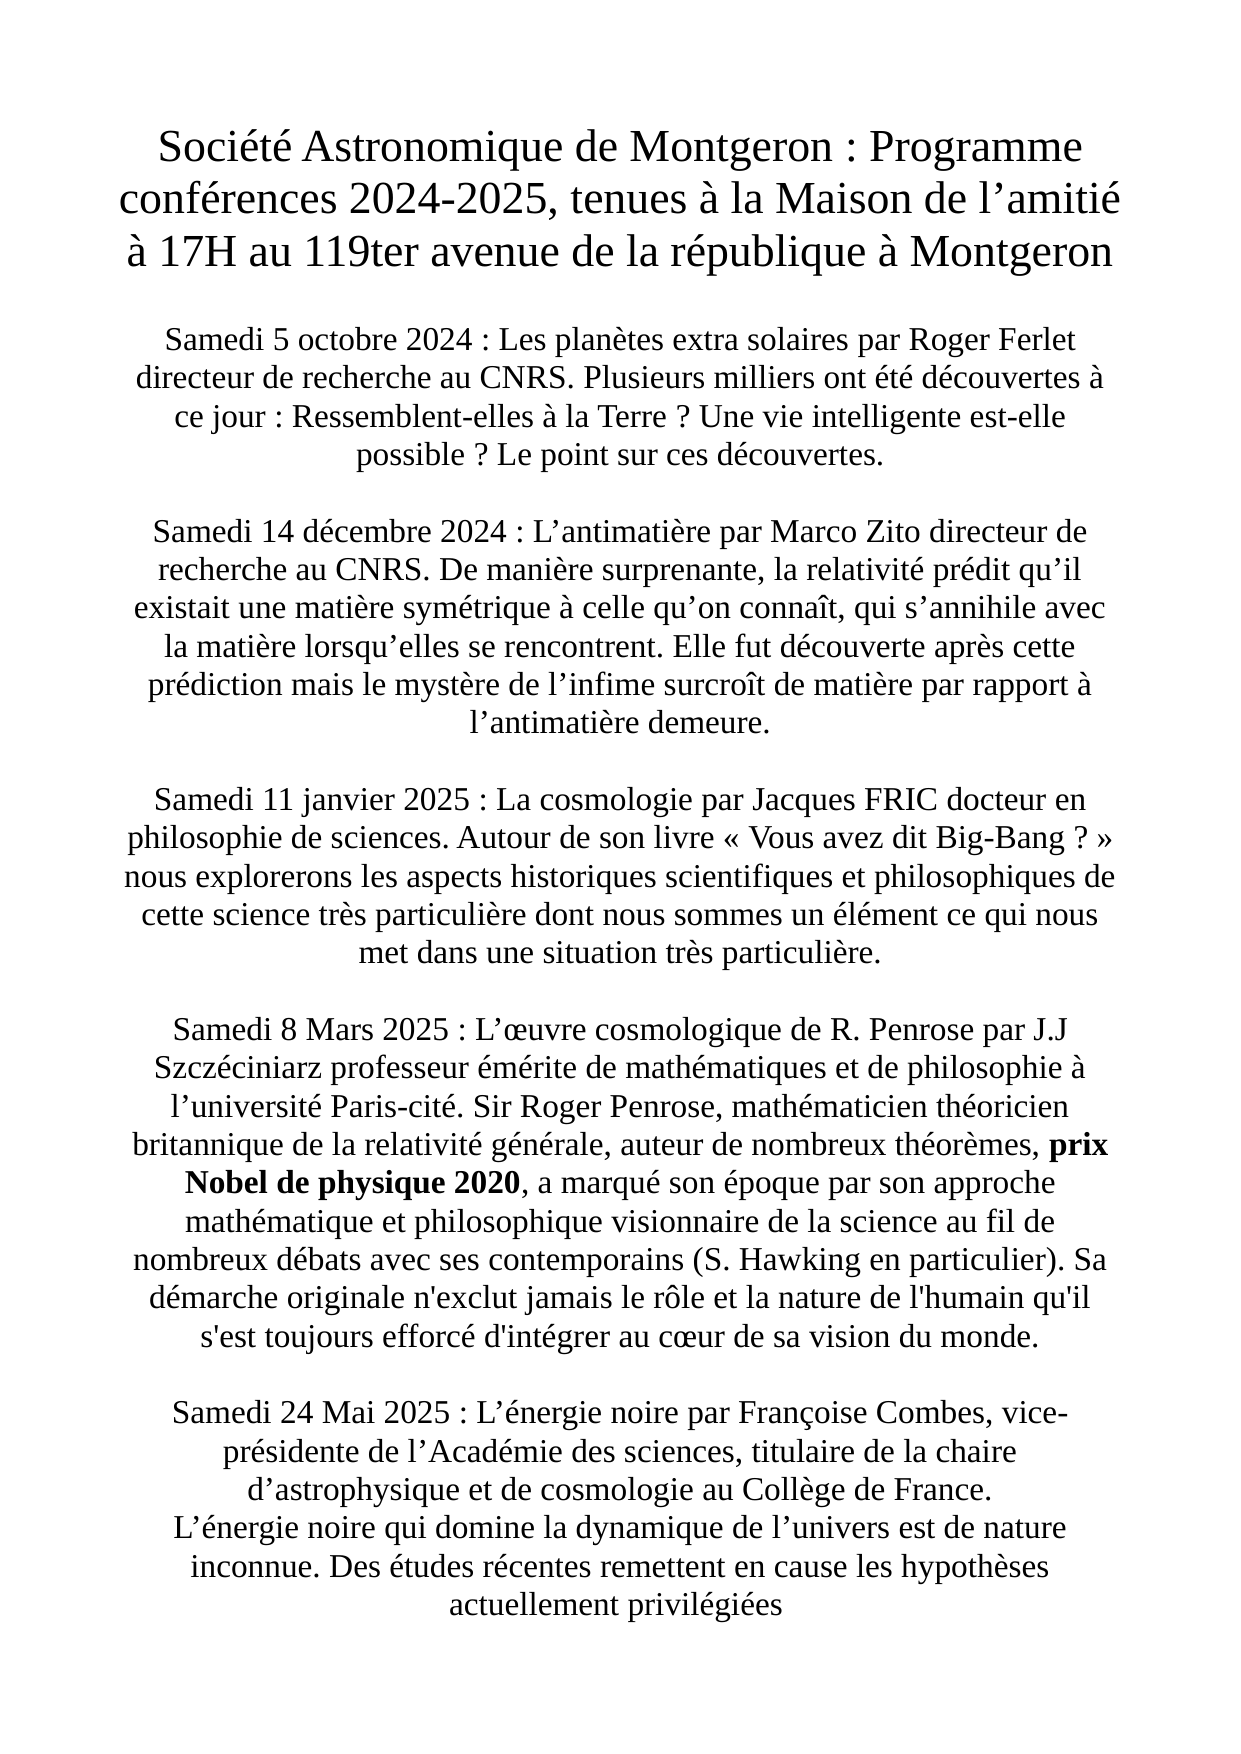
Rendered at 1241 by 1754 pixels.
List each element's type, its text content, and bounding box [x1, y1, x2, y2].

text L’énergie noire qui domine la dynamique de l’univers est de nature inconnue. Des études récentes remettent en cause les hypothèses actuellement privilégiées [118, 1508, 1122, 1623]
text Samedi 24 Mai 2025 : L’énergie noire par Françoise Combes, vice- présidente de l’Académie des sciences, titulaire de la chaire d’astrophysique et de cosmologie au Collège de France. [118, 1393, 1122, 1508]
text Société Astronomique de Montgeron : Programme conférences 2024-2025, tenues à la Maison de l’amitié à 17H au 119ter avenue de la république à Montgeron [118, 118, 1122, 276]
text Samedi 8 Mars 2025 : L’œuvre cosmologique de R. Penrose par J.J Szczéciniarz professeur émérite de mathématiques et de philosophie à l’université Paris-cité. Sir Roger Penrose, mathématicien théoricien britannique de la relativité générale, auteur de nombreux théorèmes, prix Nobel de physique 2020, a marqué son époque par son approche mathématique et philosophique visionnaire de la science au fil de nombreux débats avec ses contemporains (S. Hawking en particulier). Sa démarche originale n'exclut jamais le rôle et la nature de l'humain qu'il s'est toujours efforcé d'intégrer au cœur de sa vision du monde. [118, 1009, 1122, 1354]
text Samedi 5 octobre 2024 : Les planètes extra solaires par Roger Ferlet directeur de recherche au CNRS. Plusieurs milliers ont été découvertes à ce jour : Ressemblent-elles à la Terre ? Une vie intelligente est-elle possible ? Le point sur ces découvertes. [118, 319, 1122, 473]
text Samedi 11 janvier 2025 : La cosmologie par Jacques FRIC docteur en philosophie de sciences. Autour de son livre « Vous avez dit Big-Bang ? » nous explorerons les aspects historiques scientifiques et philosophiques de cette science très particulière dont nous sommes un élément ce qui nous met dans une situation très particulière. [118, 779, 1122, 971]
text Samedi 14 décembre 2024 : L’antimatière par Marco Zito directeur de recherche au CNRS. De manière surprenante, la relativité prédit qu’il existait une matière symétrique à celle qu’on connaît, qui s’annihile avec la matière lorsqu’elles se rencontrent. Elle fut découverte après cette prédiction mais le mystère de l’infime surcroît de matière par rapport à l’antimatière demeure. [118, 511, 1122, 741]
